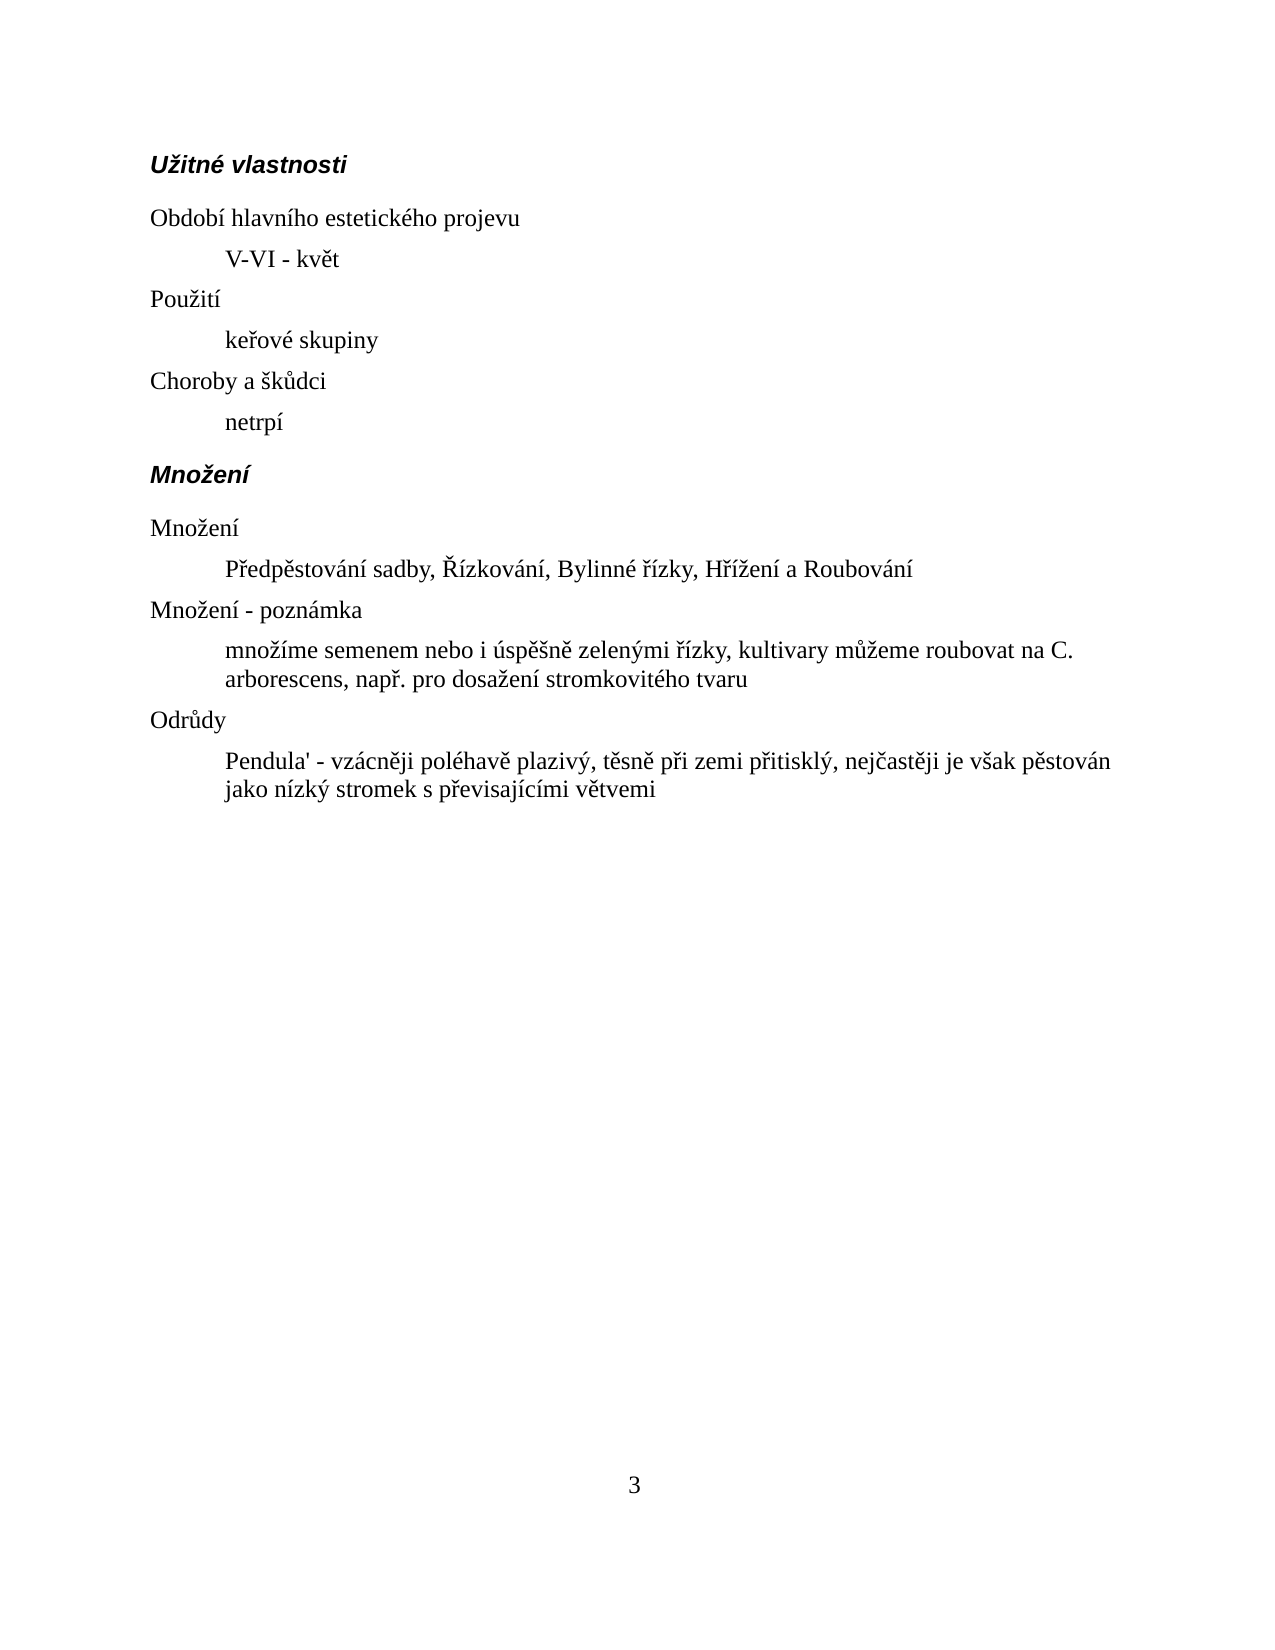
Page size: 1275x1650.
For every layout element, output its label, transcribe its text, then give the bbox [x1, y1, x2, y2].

text množíme semenem nebo i úspěšně zelenými řízky, kultivary můžeme roubovat na C. arborescens, např. pro dosažení stromkovitého tvaru [225, 636, 1125, 693]
subtitle Množení [150, 460, 1125, 489]
text Choroby a škůdci [150, 366, 1125, 395]
text Předpěstování sadby, Řízkování, Bylinné řízky, Hřížení a Roubování [225, 554, 1125, 583]
text Pendula' - vzácněji poléhavě plazivý, těsně při zemi přitisklý, nejčastěji je však pěstován jako nízký stromek s převisajícími větvemi [225, 746, 1125, 803]
text Použití [150, 284, 1125, 313]
text Odrůdy [150, 705, 1125, 734]
text Množení - poznámka [150, 595, 1125, 624]
subtitle Užitné vlastnosti [150, 150, 1125, 178]
text Množení [150, 513, 1125, 542]
text V-VI - květ [225, 244, 1125, 272]
text netrpí [225, 407, 1125, 435]
text Období hlavního estetického projevu [150, 203, 1125, 232]
text keřové skupiny [225, 325, 1125, 354]
